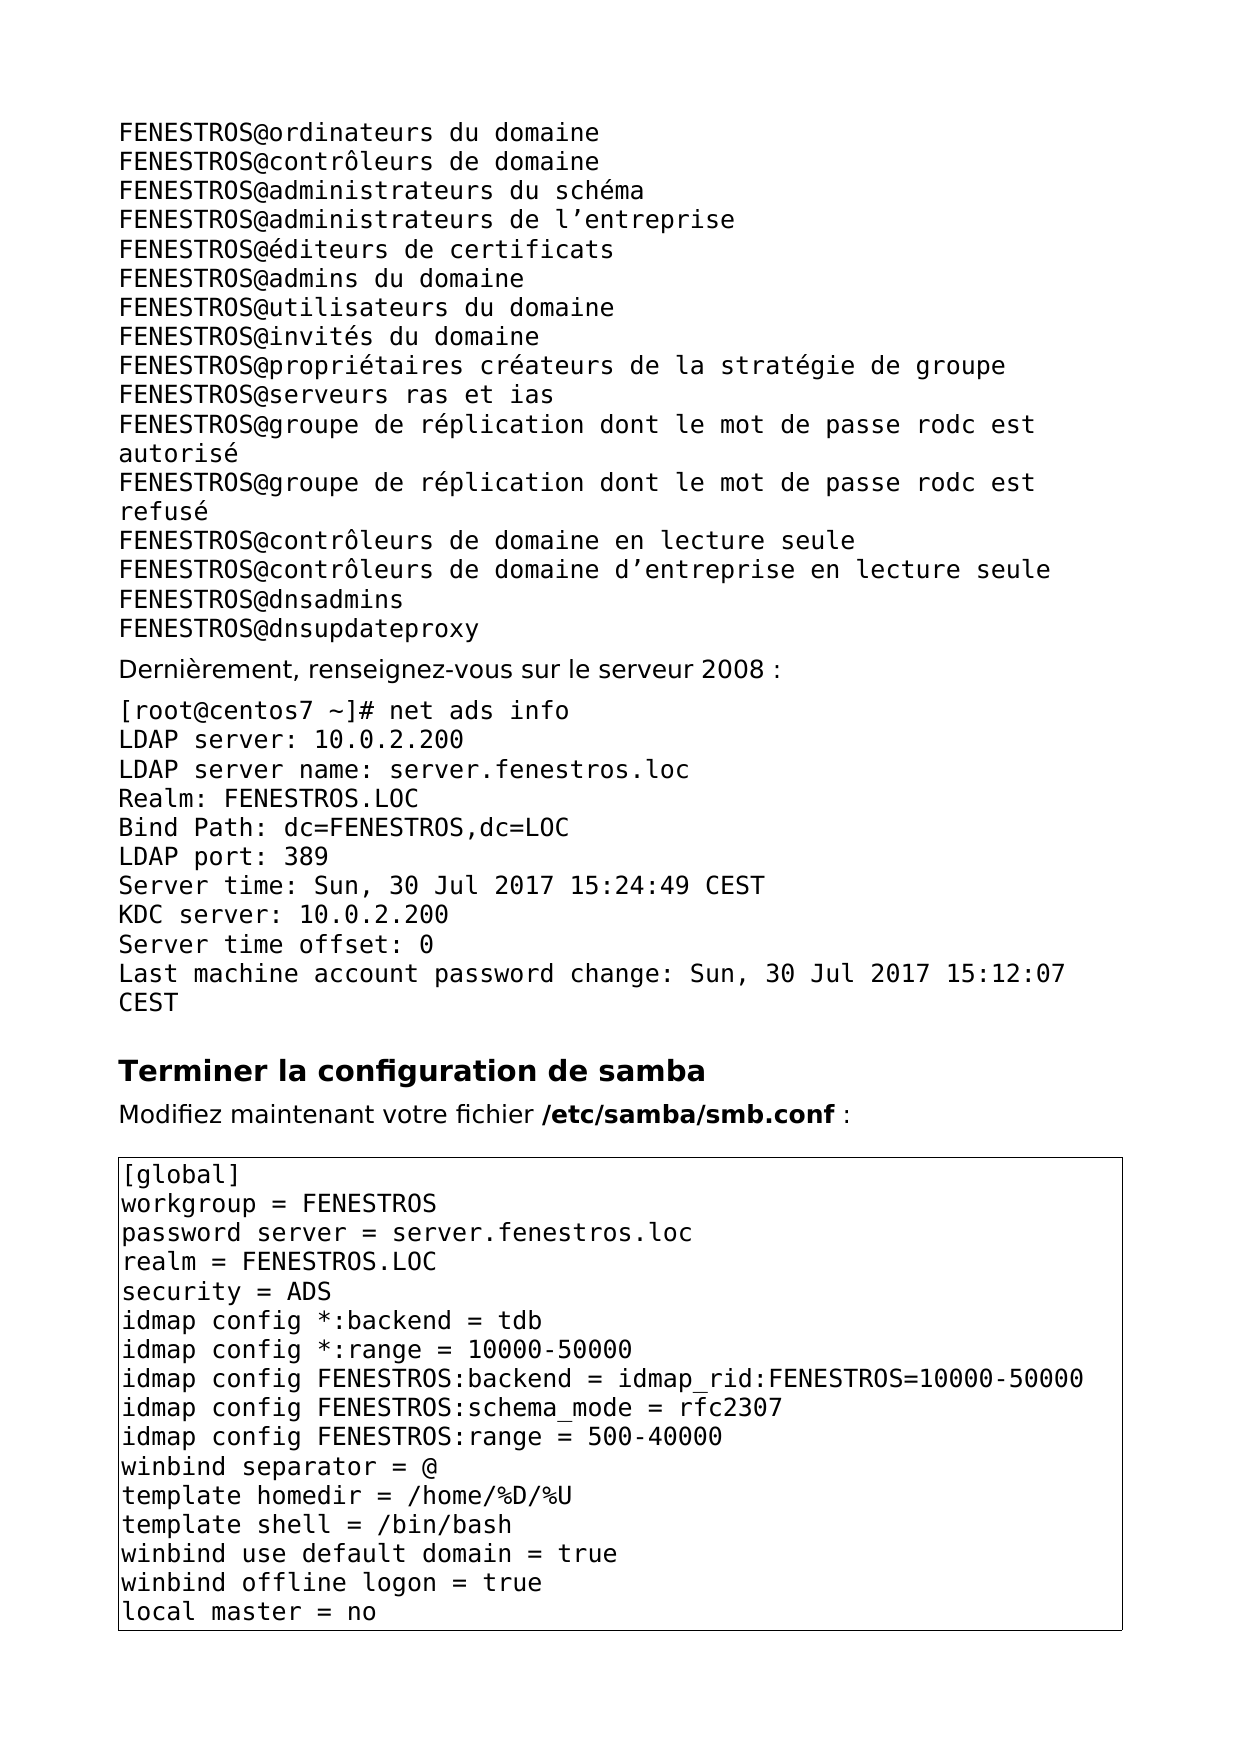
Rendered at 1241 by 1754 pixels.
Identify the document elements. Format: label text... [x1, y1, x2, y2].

text Modifiez maintenant votre fichier /etc/samba/smb.conf : [118, 1101, 1122, 1130]
table_header [global] workgroup = FENESTROS password server = server.fenestros.loc realm = FENESTROS.LOC security = ADS idmap config *:backend = tdb idmap config *:range = 10000-50000 idmap config FENESTROS:backend = idmap_rid:FENESTROS=10000-50000 idmap config FENESTROS:schema_mode = rfc2307 idmap config FENESTROS:range = 500-40000 winbind separator = @ template homedir = /home/%D/%U template shell = /bin/bash winbind use default domain = true winbind offline logon = true local master = no [119, 1158, 1122, 1630]
text FENESTROS@ordinateurs du domaine FENESTROS@contrôleurs de domaine FENESTROS@administrateurs du schéma FENESTROS@administrateurs de l’entreprise FENESTROS@éditeurs de certificats FENESTROS@admins du domaine FENESTROS@utilisateurs du domaine FENESTROS@invités du domaine FENESTROS@propriétaires créateurs de la stratégie de groupe FENESTROS@serveurs ras et ias FENESTROS@groupe de réplication dont le mot de passe rodc est autorisé FENESTROS@groupe de réplication dont le mot de passe rodc est refusé FENESTROS@contrôleurs de domaine en lecture seule FENESTROS@contrôleurs de domaine d’entreprise en lecture seule FENESTROS@dnsadmins FENESTROS@dnsupdateproxy [118, 118, 1122, 643]
subtitle Terminer la configuration de samba [118, 1054, 1122, 1088]
text [root@centos7 ~]# net ads info LDAP server: 10.0.2.200 LDAP server name: server.fenestros.loc Realm: FENESTROS.LOC Bind Path: dc=FENESTROS,dc=LOC LDAP port: 389 Server time: Sun, 30 Jul 2017 15:24:49 CEST KDC server: 10.0.2.200 Server time offset: 0 Last machine account password change: Sun, 30 Jul 2017 15:12:07 CEST [118, 697, 1122, 1017]
text Dernièrement, renseignez-vous sur le serveur 2008 : [118, 655, 1122, 684]
